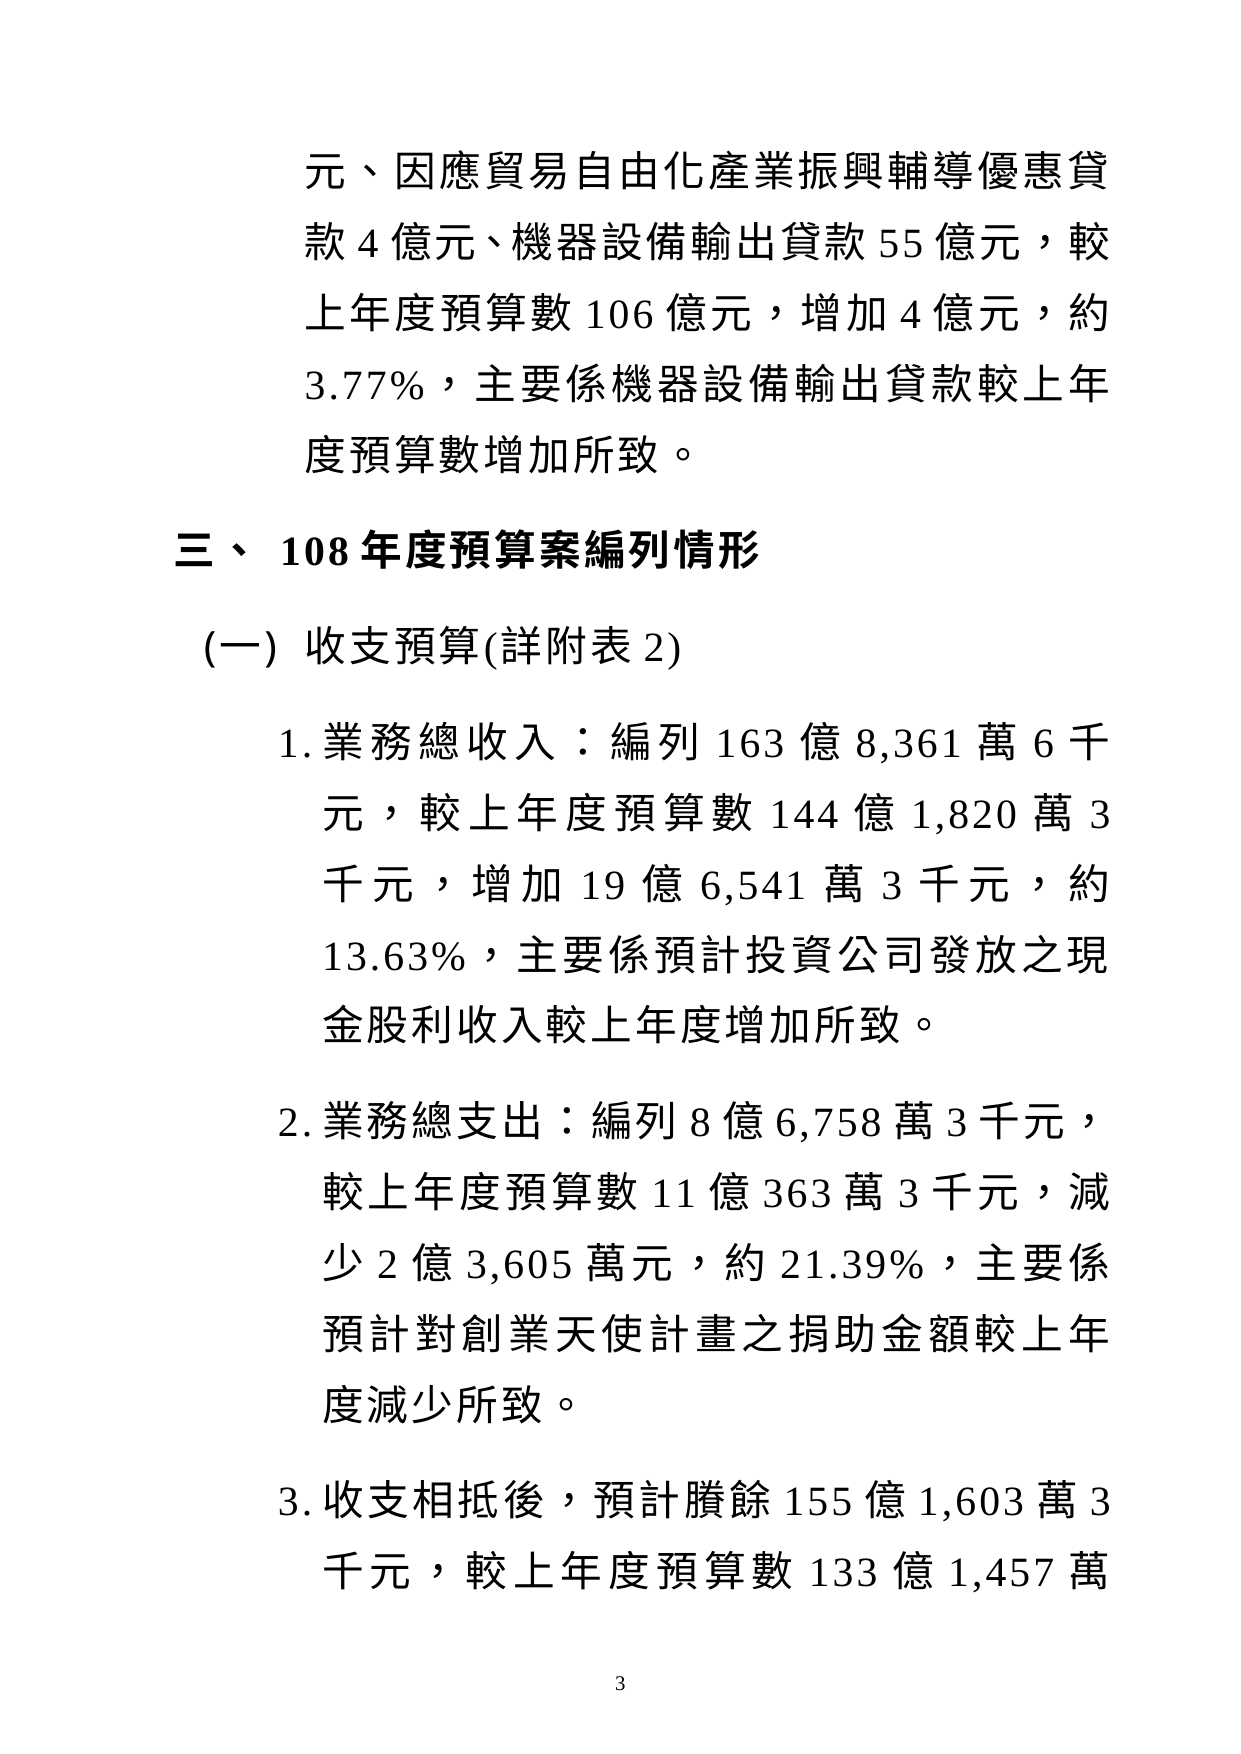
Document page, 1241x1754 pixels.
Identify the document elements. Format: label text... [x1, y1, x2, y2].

list 元、因應貿易自由化產業振興輔導優惠貸款4億元、機器設備輸出貸款55億元，較上年度預算數106億元，增加4億元，約3.77%，主要係機器設備輸出貸款較上年度預算數增加所致。 [204, 130, 1110, 484]
list 業務總支出：編列8億6,758萬3千元，較上年度預算數11億363萬3千元，減少2億3,605萬元，約21.39%，主要係預計對創業天使計畫之捐助金額較上年度減少所致。 [278, 1080, 1110, 1434]
list 108年度預算案編列情形 [174, 509, 1110, 580]
list 收支相抵後，預計賸餘155億1,603萬3千元，較上年度預算數133億1,457萬 [278, 1459, 1110, 1601]
list 業務總收入：編列163億8,361萬6千元，較上年度預算數144億1,820萬3千元，增加19億6,541萬3千元，約13.63%，主要係預計投資公司發放之現金股利收入較上年度增加所致。 [278, 701, 1110, 1055]
list 收支預算(詳附表2) [204, 605, 1110, 676]
